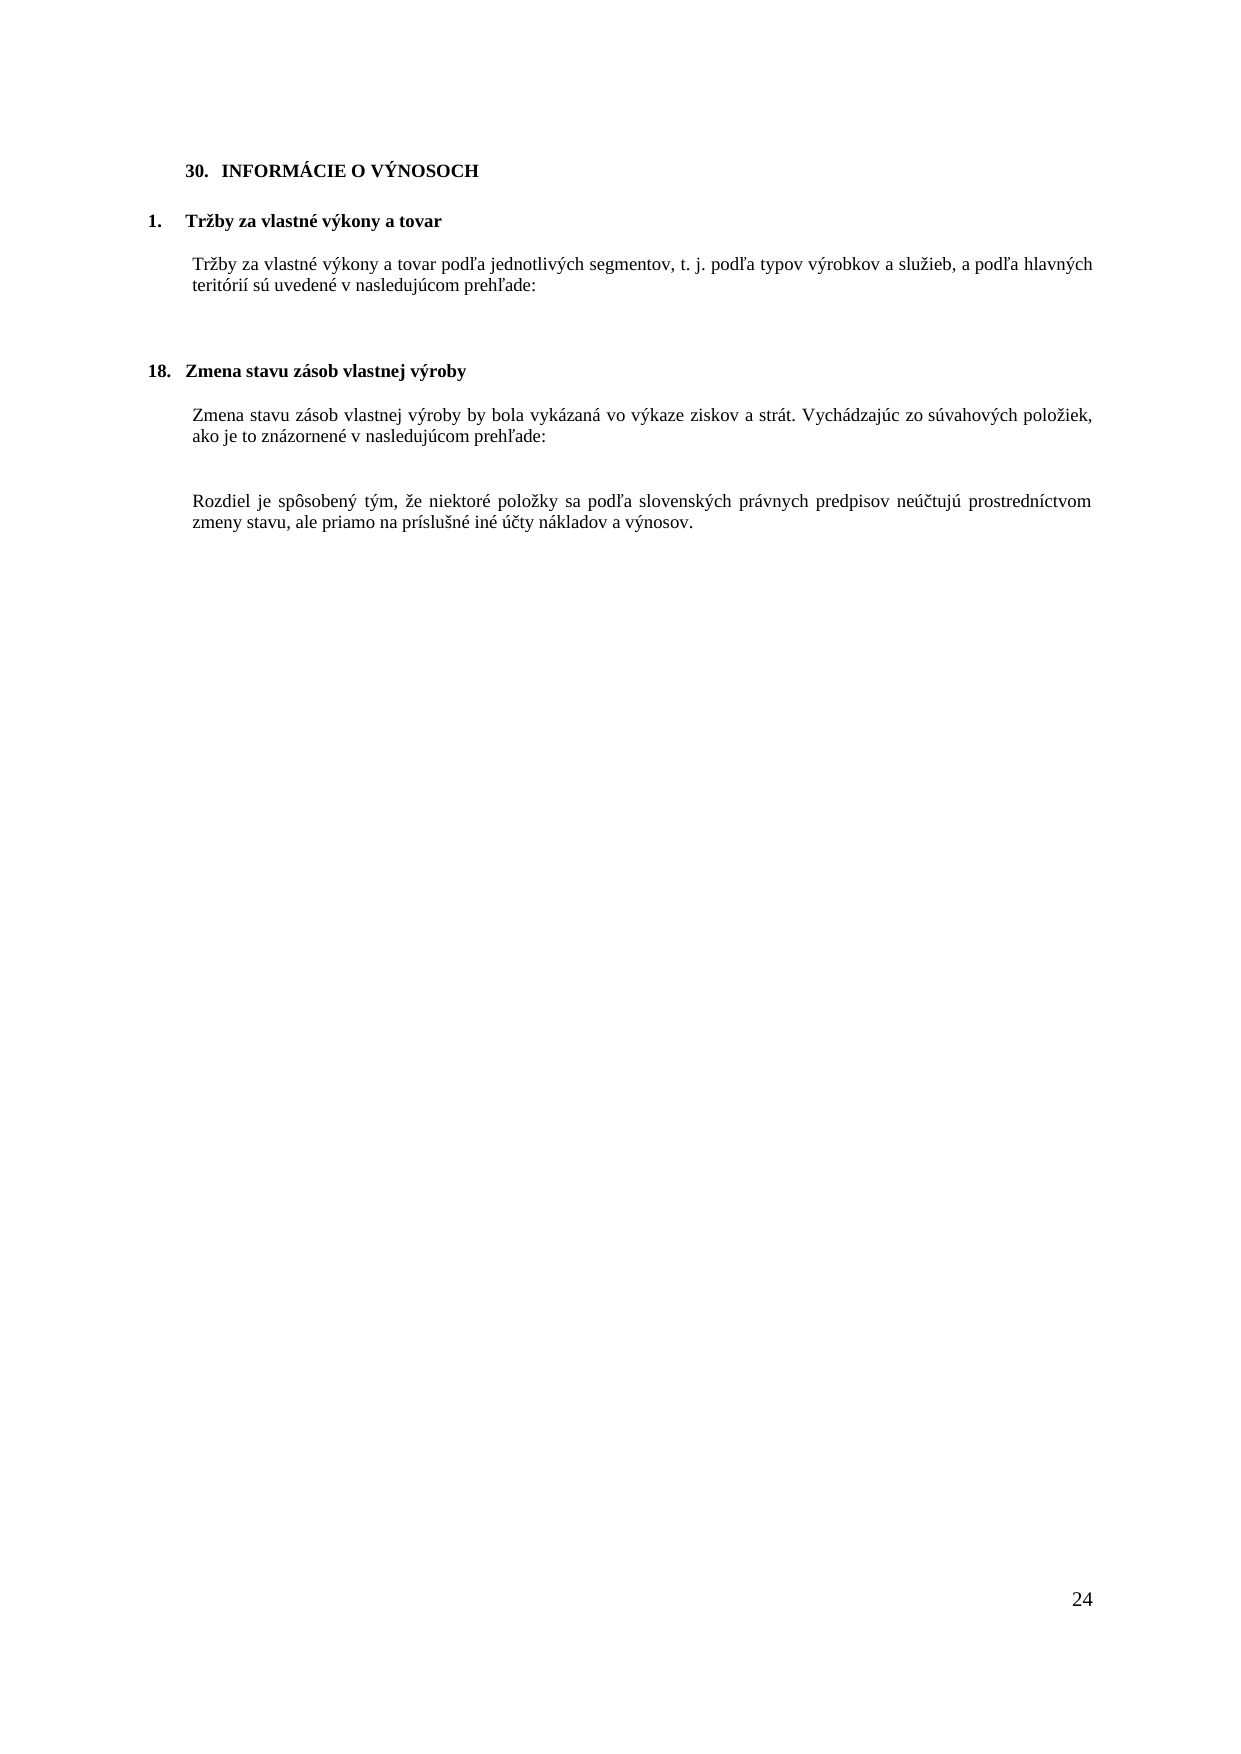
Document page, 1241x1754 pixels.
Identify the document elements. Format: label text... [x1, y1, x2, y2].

subtitle Tržby za vlastné výkony a tovar [148, 209, 1093, 231]
text Zmena stavu zásob vlastnej výroby by bola vykázaná vo výkaze ziskov a strát. Vychádzajúc zo súvahových položiek, ako je to znázornené v nasledujúcom prehľade: [192, 403, 1093, 447]
subtitle Zmena stavu zásob vlastnej výroby [148, 360, 1093, 382]
subtitle informácie o výnosoch [185, 160, 1093, 182]
text Tržby za vlastné výkony a tovar podľa jednotlivých segmentov, t. j. podľa typov výrobkov a služieb, a podľa hlavných teritórií sú uvedené v nasledujúcom prehľade: [192, 253, 1093, 296]
text Rozdiel je spôsobený tým, že niektoré položky sa podľa slovenských právnych predpisov neúčtujú prostredníctvom zmeny stavu, ale priamo na príslušné iné účty nákladov a výnosov. [192, 490, 1093, 533]
